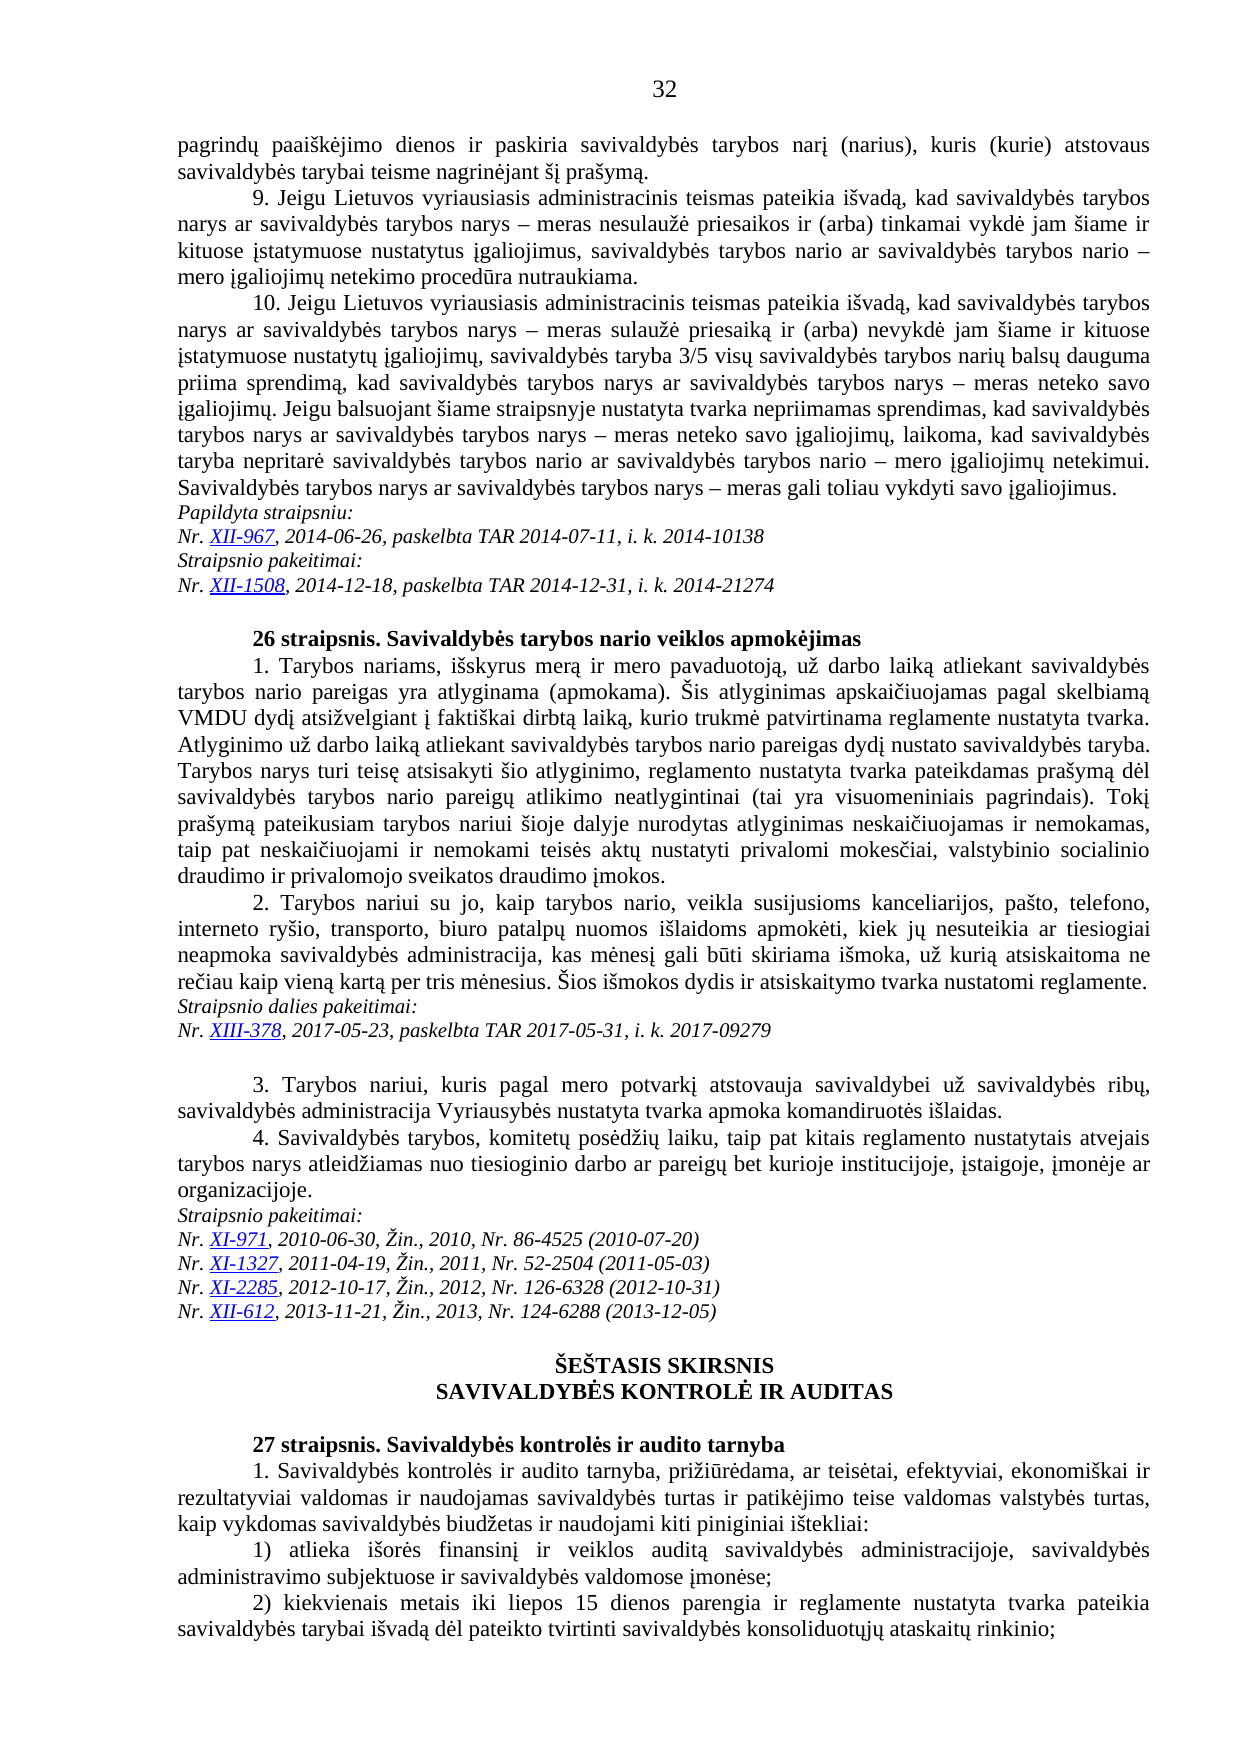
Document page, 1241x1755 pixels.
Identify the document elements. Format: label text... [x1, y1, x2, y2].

text 26 straipsnis. Savivaldybės tarybos nario veiklos apmokėjimas [177, 625, 1152, 652]
text Straipsnio dalies pakeitimai: [177, 994, 1152, 1018]
text Straipsnio pakeitimai: [177, 548, 1152, 572]
text Nr. XI-2285, 2012-10-17, Žin., 2012, Nr. 126-6328 (2012-10-31) [177, 1275, 1152, 1299]
text Nr. XI-971, 2010-06-30, Žin., 2010, Nr. 86-4525 (2010-07-20) [177, 1227, 1152, 1251]
text Nr. XI-1327, 2011-04-19, Žin., 2011, Nr. 52-2504 (2011-05-03) [177, 1251, 1152, 1275]
text 4. Savivaldybės tarybos, komitetų posėdžių laiku, taip pat kitais reglamento nustatytais atvejais tarybos narys atleidžiamas nuo tiesioginio darbo ar pareigų bet kurioje institucijoje, įstaigoje, įmonėje ar organizacijoje. [177, 1124, 1152, 1203]
text ŠEŠTASIS SKIRSNIS [177, 1352, 1152, 1378]
text 1. Savivaldybės kontrolės ir audito tarnyba, prižiūrėdama, ar teisėtai, efektyviai, ekonomiškai ir rezultatyviai valdomas ir naudojamas savivaldybės turtas ir patikėjimo teise valdomas valstybės turtas, kaip vykdomas savivaldybės biudžetas ir naudojami kiti piniginiai ištekliai: [177, 1457, 1152, 1536]
text Nr. XIII-378, 2017-05-23, paskelbta TAR 2017-05-31, i. k. 2017-09279 [177, 1018, 1152, 1042]
text SAVIVALDYBĖS KONTROLĖ IR AUDITAS [177, 1378, 1152, 1405]
text 2. Tarybos nariui su jo, kaip tarybos nario, veikla susijusioms kanceliarijos, pašto, telefono, interneto ryšio, transporto, biuro patalpų nuomos išlaidoms apmokėti, kiek jų nesuteikia ar tiesiogiai neapmoka savivaldybės administracija, kas mėnesį gali būti skiriama išmoka, už kurią atsiskaitoma ne rečiau kaip vieną kartą per tris mėnesius. Šios išmokos dydis ir atsiskaitymo tvarka nustatomi reglamente. [177, 889, 1152, 994]
text 10. Jeigu Lietuvos vyriausiasis administracinis teismas pateikia išvadą, kad savivaldybės tarybos narys ar savivaldybės tarybos narys – meras sulaužė priesaiką ir (arba) nevykdė jam šiame ir kituose įstatymuose nustatytų įgaliojimų, savivaldybės taryba 3/5 visų savivaldybės tarybos narių balsų dauguma priima sprendimą, kad savivaldybės tarybos narys ar savivaldybės tarybos narys – meras neteko savo įgaliojimų. Jeigu balsuojant šiame straipsnyje nustatyta tvarka nepriimamas sprendimas, kad savivaldybės tarybos narys ar savivaldybės tarybos narys – meras neteko savo įgaliojimų, laikoma, kad savivaldybės taryba nepritarė savivaldybės tarybos nario ar savivaldybės tarybos nario – mero įgaliojimų netekimui. Savivaldybės tarybos narys ar savivaldybės tarybos narys – meras gali toliau vykdyti savo įgaliojimus. [177, 289, 1152, 500]
text 27 straipsnis. Savivaldybės kontrolės ir audito tarnyba [177, 1431, 1152, 1457]
text 2) kiekvienais metais iki liepos 15 dienos parengia ir reglamente nustatyta tvarka pateikia savivaldybės tarybai išvadą dėl pateikto tvirtinti savivaldybės konsoliduotųjų ataskaitų rinkinio; [177, 1589, 1152, 1642]
text 1) atlieka išorės finansinį ir veiklos auditą savivaldybės administracijoje, savivaldybės administravimo subjektuose ir savivaldybės valdomose įmonėse; [177, 1536, 1152, 1589]
text Straipsnio pakeitimai: [177, 1203, 1152, 1227]
text Nr. XII-1508, 2014-12-18, paskelbta TAR 2014-12-31, i. k. 2014-21274 [177, 572, 1152, 597]
text pagrindų paaiškėjimo dienos ir paskiria savivaldybės tarybos narį (narius), kuris (kurie) atstovaus savivaldybės tarybai teisme nagrinėjant šį prašymą. [177, 131, 1152, 184]
text Papildyta straipsniu: [177, 500, 1152, 524]
text 1. Tarybos nariams, išskyrus merą ir mero pavaduotoją, už darbo laiką atliekant savivaldybės tarybos nario pareigas yra atlyginama (apmokama). Šis atlyginimas apskaičiuojamas pagal skelbiamą VMDU dydį atsižvelgiant į faktiškai dirbtą laiką, kurio trukmė patvirtinama reglamente nustatyta tvarka. Atlyginimo už darbo laiką atliekant savivaldybės tarybos nario pareigas dydį nustato savivaldybės taryba. Tarybos narys turi teisę atsisakyti šio atlyginimo, reglamento nustatyta tvarka pateikdamas prašymą dėl savivaldybės tarybos nario pareigų atlikimo neatlygintinai (tai yra visuomeniniais pagrindais). Tokį prašymą pateikusiam tarybos nariui šioje dalyje nurodytas atlyginimas neskaičiuojamas ir nemokamas, taip pat neskaičiuojami ir nemokami teisės aktų nustatyti privalomi mokesčiai, valstybinio socialinio draudimo ir privalomojo sveikatos draudimo įmokos. [177, 652, 1152, 889]
text 9. Jeigu Lietuvos vyriausiasis administracinis teismas pateikia išvadą, kad savivaldybės tarybos narys ar savivaldybės tarybos narys – meras nesulaužė priesaikos ir (arba) tinkamai vykdė jam šiame ir kituose įstatymuose nustatytus įgaliojimus, savivaldybės tarybos nario ar savivaldybės tarybos nario – mero įgaliojimų netekimo procedūra nutraukiama. [177, 184, 1152, 289]
text Nr. XII-967, 2014-06-26, paskelbta TAR 2014-07-11, i. k. 2014-10138 [177, 524, 1152, 548]
text 3. Tarybos nariui, kuris pagal mero potvarkį atstovauja savivaldybei už savivaldybės ribų, savivaldybės administracija Vyriausybės nustatyta tvarka apmoka komandiruotės išlaidas. [177, 1071, 1152, 1124]
text Nr. XII-612, 2013-11-21, Žin., 2013, Nr. 124-6288 (2013-12-05) [177, 1299, 1152, 1323]
